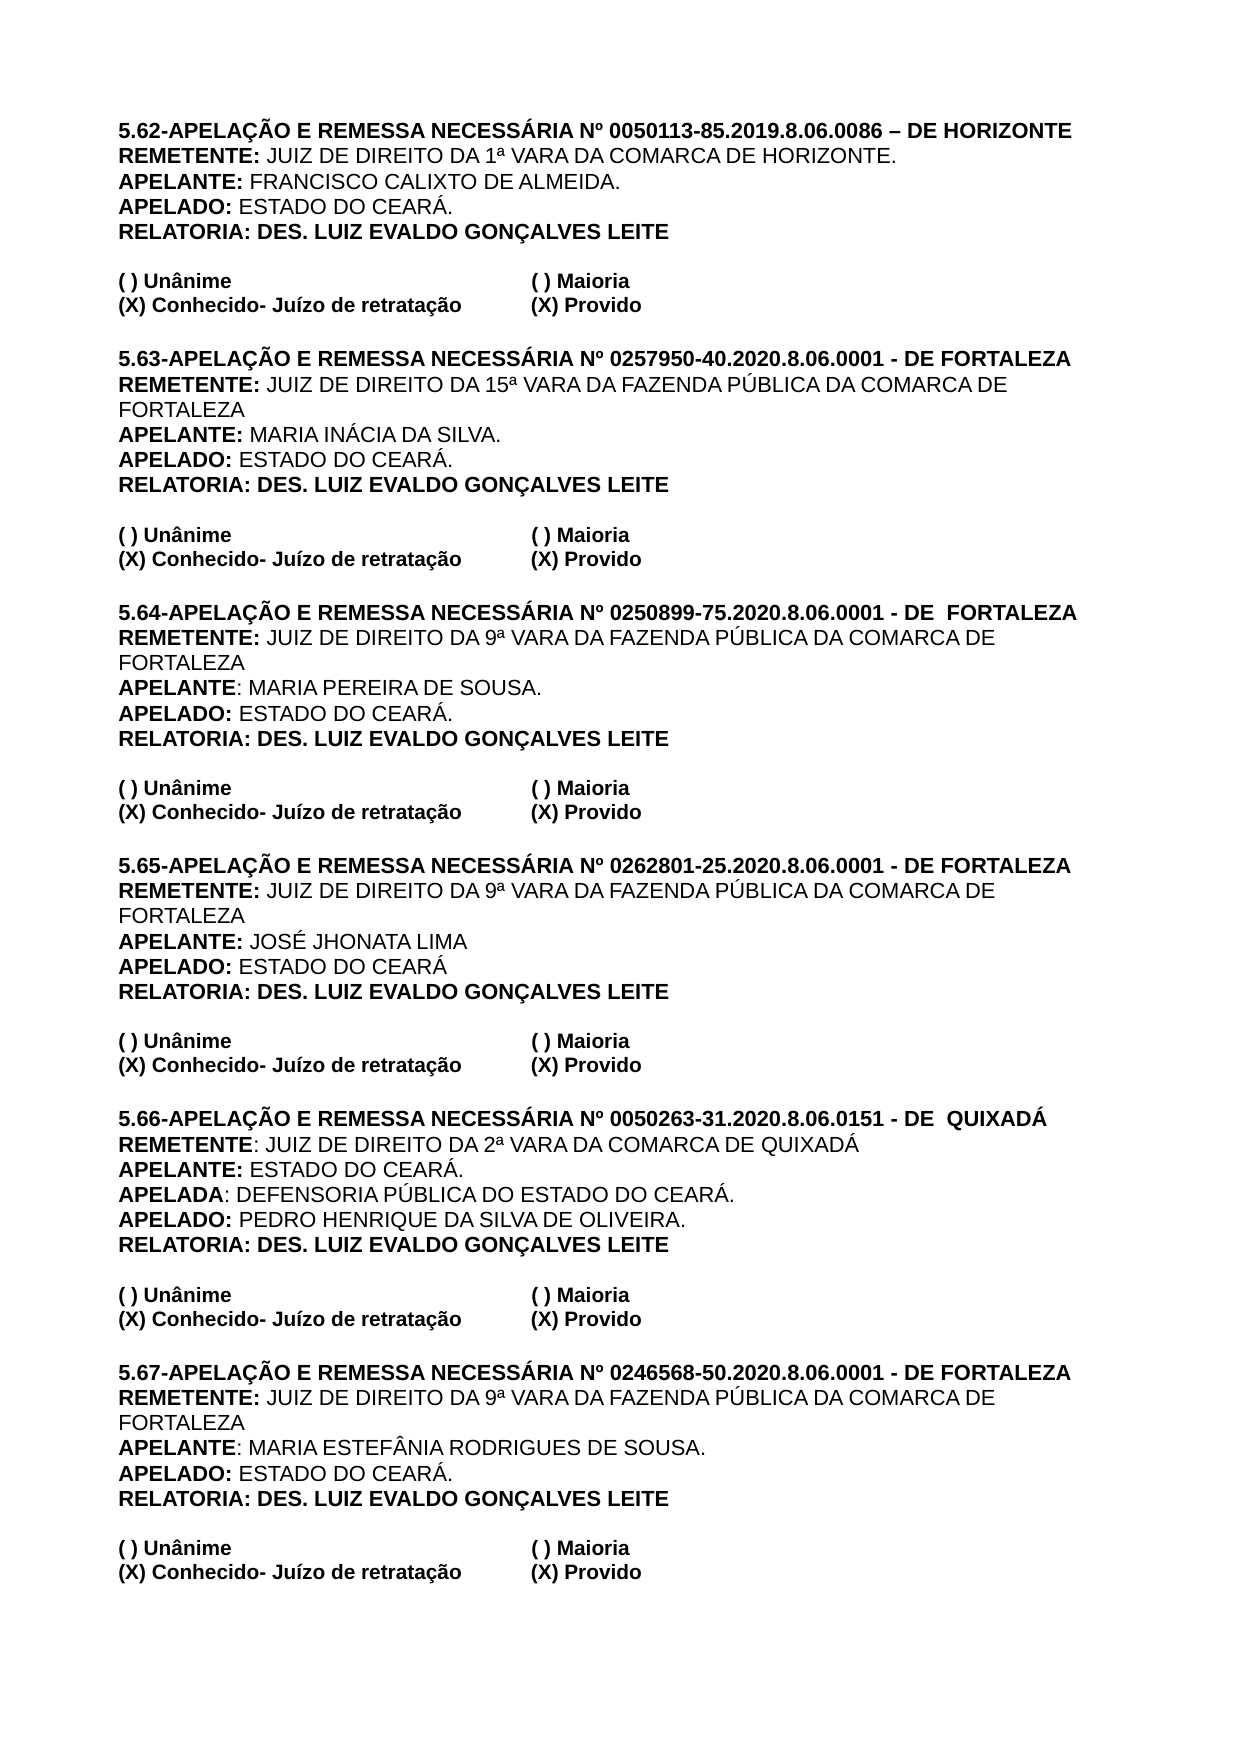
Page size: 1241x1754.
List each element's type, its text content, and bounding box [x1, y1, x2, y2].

text RELATORIA: DES. LUIZ EVALDO GONÇALVES LEITE [118, 219, 1122, 244]
text REMETENTE: JUIZ DE DIREITO DA 1ª VARA DA COMARCA DE HORIZONTE. [118, 143, 1122, 168]
text REMETENTE: JUIZ DE DIREITO DA 2ª VARA DA COMARCA DE QUIXADÁ [118, 1131, 1122, 1157]
text RELATORIA: DES. LUIZ EVALDO GONÇALVES LEITE [118, 472, 1122, 497]
text APELANTE: JOSÉ JHONATA LIMA [118, 928, 1122, 954]
text 5.64-APELAÇÃO E REMESSA NECESSÁRIA Nº 0250899-75.2020.8.06.0001 - DE FORTALEZA [118, 599, 1122, 625]
text APELANTE: MARIA ESTEFÂNIA RODRIGUES DE SOUSA. [118, 1435, 1122, 1460]
text RELATORIA: DES. LUIZ EVALDO GONÇALVES LEITE [118, 979, 1122, 1004]
text APELADO: ESTADO DO CEARÁ. [118, 447, 1122, 472]
text APELANTE: FRANCISCO CALIXTO DE ALMEIDA. [118, 168, 1122, 194]
text APELADO: ESTADO DO CEARÁ [118, 954, 1122, 979]
text APELANTE: MARIA PEREIRA DE SOUSA. [118, 675, 1122, 700]
text REMETENTE: JUIZ DE DIREITO DA 9ª VARA DA FAZENDA PÚBLICA DA COMARCA DE FORTALEZA [118, 625, 1122, 675]
text REMETENTE: JUIZ DE DIREITO DA 9ª VARA DA FAZENDA PÚBLICA DA COMARCA DE FORTALEZA [118, 1385, 1122, 1435]
text (X) Conhecido- Juízo de retratação (X) Provido [118, 1053, 1122, 1077]
text APELADO: ESTADO DO CEARÁ. [118, 1460, 1122, 1486]
text APELANTE: MARIA INÁCIA DA SILVA. [118, 422, 1122, 447]
text ( ) Unânime ( ) Maioria [118, 269, 1122, 293]
text ( ) Unânime ( ) Maioria [118, 523, 1122, 547]
text 5.65-APELAÇÃO E REMESSA NECESSÁRIA Nº 0262801-25.2020.8.06.0001 - DE FORTALEZA [118, 853, 1122, 878]
text (X) Conhecido- Juízo de retratação (X) Provido [118, 547, 1122, 571]
text ( ) Unânime ( ) Maioria [118, 1283, 1122, 1307]
text 5.62-APELAÇÃO E REMESSA NECESSÁRIA Nº 0050113-85.2019.8.06.0086 – DE HORIZONTE [118, 118, 1122, 143]
text APELADO: ESTADO DO CEARÁ. [118, 700, 1122, 726]
text ( ) Unânime ( ) Maioria [118, 776, 1122, 800]
text 5.67-APELAÇÃO E REMESSA NECESSÁRIA Nº 0246568-50.2020.8.06.0001 - DE FORTALEZA [118, 1359, 1122, 1385]
text REMETENTE: JUIZ DE DIREITO DA 9ª VARA DA FAZENDA PÚBLICA DA COMARCA DE FORTALEZA [118, 878, 1122, 928]
text (X) Conhecido- Juízo de retratação (X) Provido [118, 293, 1122, 317]
text RELATORIA: DES. LUIZ EVALDO GONÇALVES LEITE [118, 726, 1122, 751]
text ( ) Unânime ( ) Maioria [118, 1536, 1122, 1560]
text (X) Conhecido- Juízo de retratação (X) Provido [118, 800, 1122, 824]
text APELADA: DEFENSORIA PÚBLICA DO ESTADO DO CEARÁ. [118, 1182, 1122, 1207]
text REMETENTE: JUIZ DE DIREITO DA 15ª VARA DA FAZENDA PÚBLICA DA COMARCA DE FORTALEZA [118, 371, 1122, 422]
text APELADO: PEDRO HENRIQUE DA SILVA DE OLIVEIRA. [118, 1207, 1122, 1232]
text APELANTE: ESTADO DO CEARÁ. [118, 1157, 1122, 1182]
text APELADO: ESTADO DO CEARÁ. [118, 194, 1122, 219]
text RELATORIA: DES. LUIZ EVALDO GONÇALVES LEITE [118, 1486, 1122, 1511]
text (X) Conhecido- Juízo de retratação (X) Provido [118, 1560, 1122, 1584]
text ( ) Unânime ( ) Maioria [118, 1029, 1122, 1053]
text RELATORIA: DES. LUIZ EVALDO GONÇALVES LEITE [118, 1232, 1122, 1257]
text 5.66-APELAÇÃO E REMESSA NECESSÁRIA Nº 0050263-31.2020.8.06.0151 - DE QUIXADÁ [118, 1106, 1122, 1131]
text 5.63-APELAÇÃO E REMESSA NECESSÁRIA Nº 0257950-40.2020.8.06.0001 - DE FORTALEZA [118, 346, 1122, 371]
text (X) Conhecido- Juízo de retratação (X) Provido [118, 1307, 1122, 1331]
